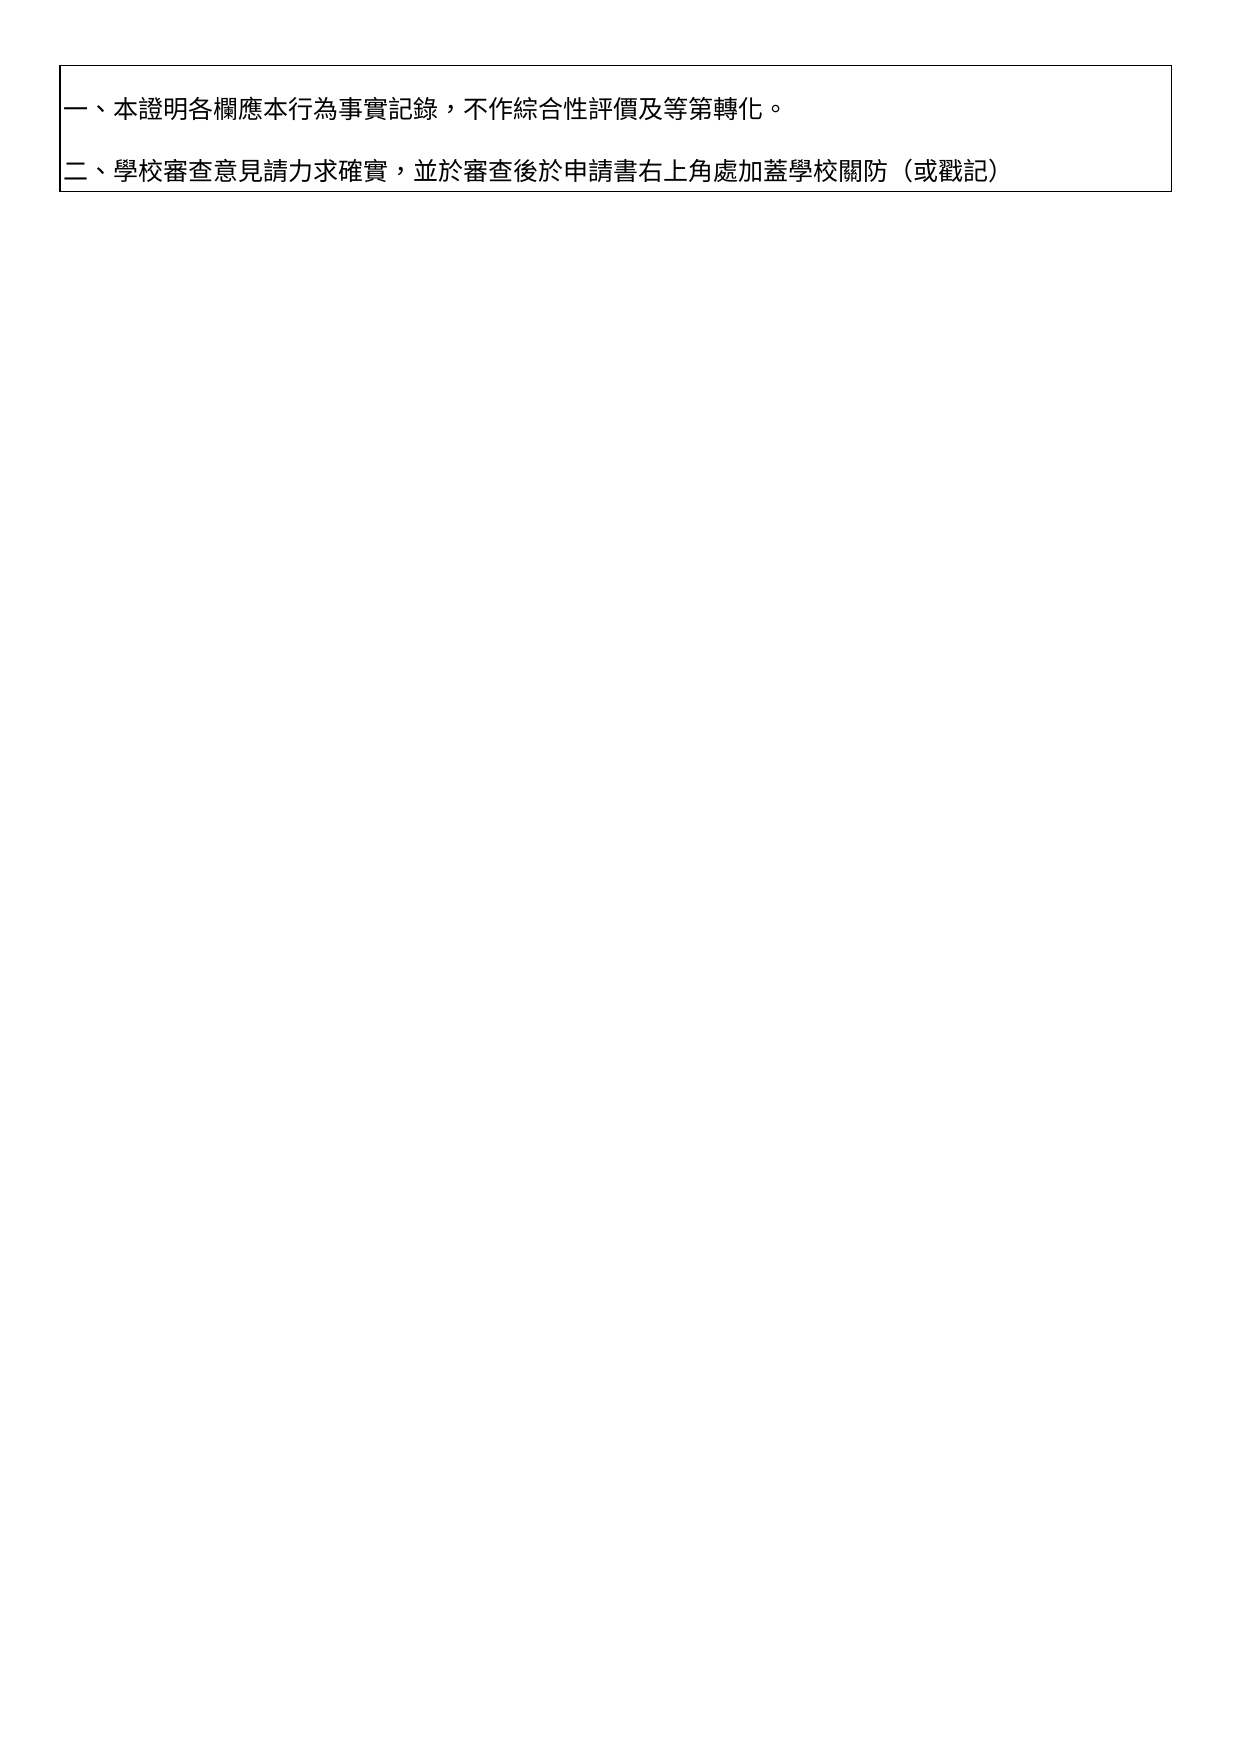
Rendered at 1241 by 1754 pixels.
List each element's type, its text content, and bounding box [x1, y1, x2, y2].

table_cell 一、本證明各欄應本行為事實記錄，不作綜合性評價及等第轉化。 二、學校審查意見請力求確實，並於審查後於申請書右上角處加蓋學校關防（或戳記） [61, 66, 1171, 191]
